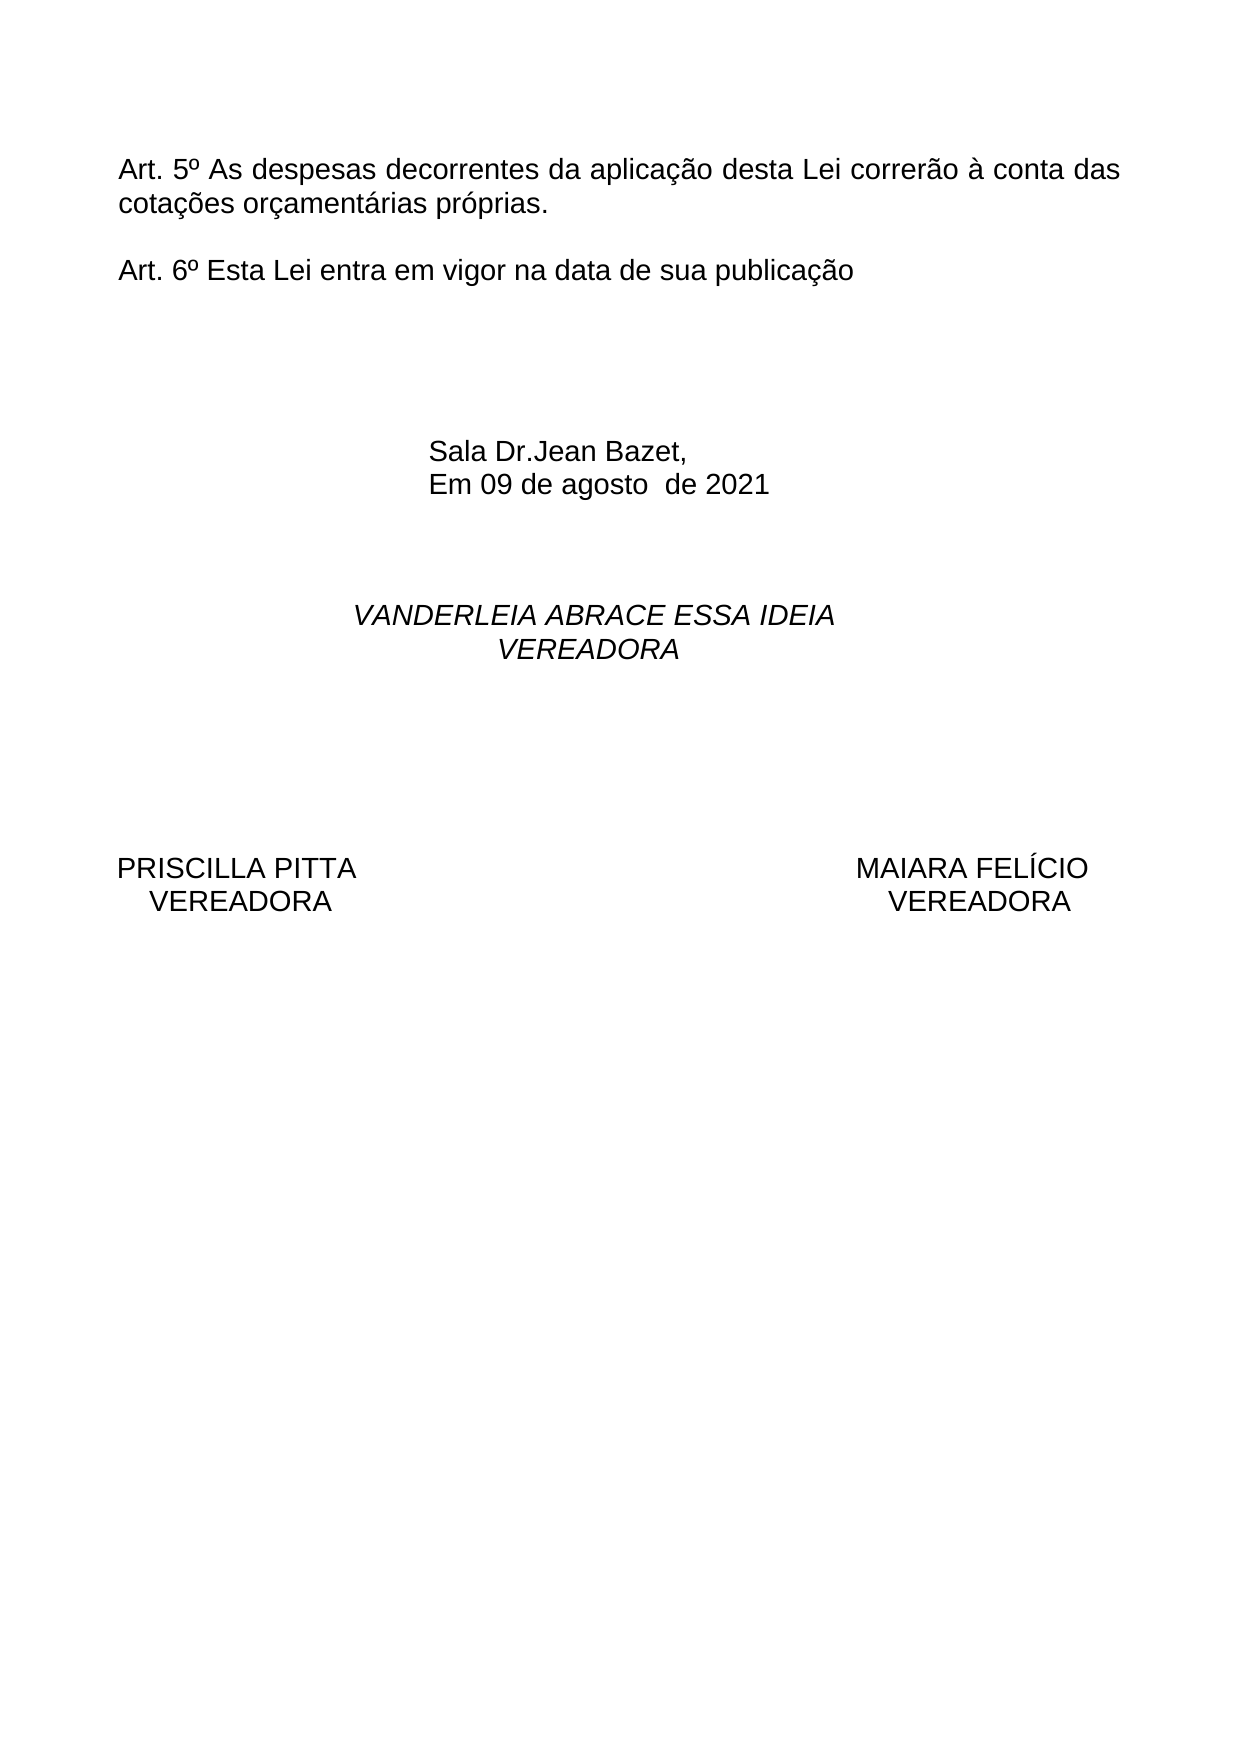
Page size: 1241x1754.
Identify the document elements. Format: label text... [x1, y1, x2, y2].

text VEREADORA [117, 632, 1124, 666]
text PRISCILLA PITTA MAIARA FELÍCIO [117, 851, 1124, 884]
text Em 09 de agosto de 2021 [117, 468, 1124, 501]
text Art. 6º Esta Lei entra em vigor na data de sua publicação [118, 253, 1122, 287]
text VANDERLEIA ABRACE ESSA IDEIA [118, 599, 1124, 632]
text Sala Dr.Jean Bazet, [117, 435, 1124, 468]
text VEREADORA VEREADORA [117, 884, 1124, 918]
text Art. 5º As despesas decorrentes da aplicação desta Lei correrão à conta das cotações orçamentárias próprias. [118, 152, 1122, 219]
